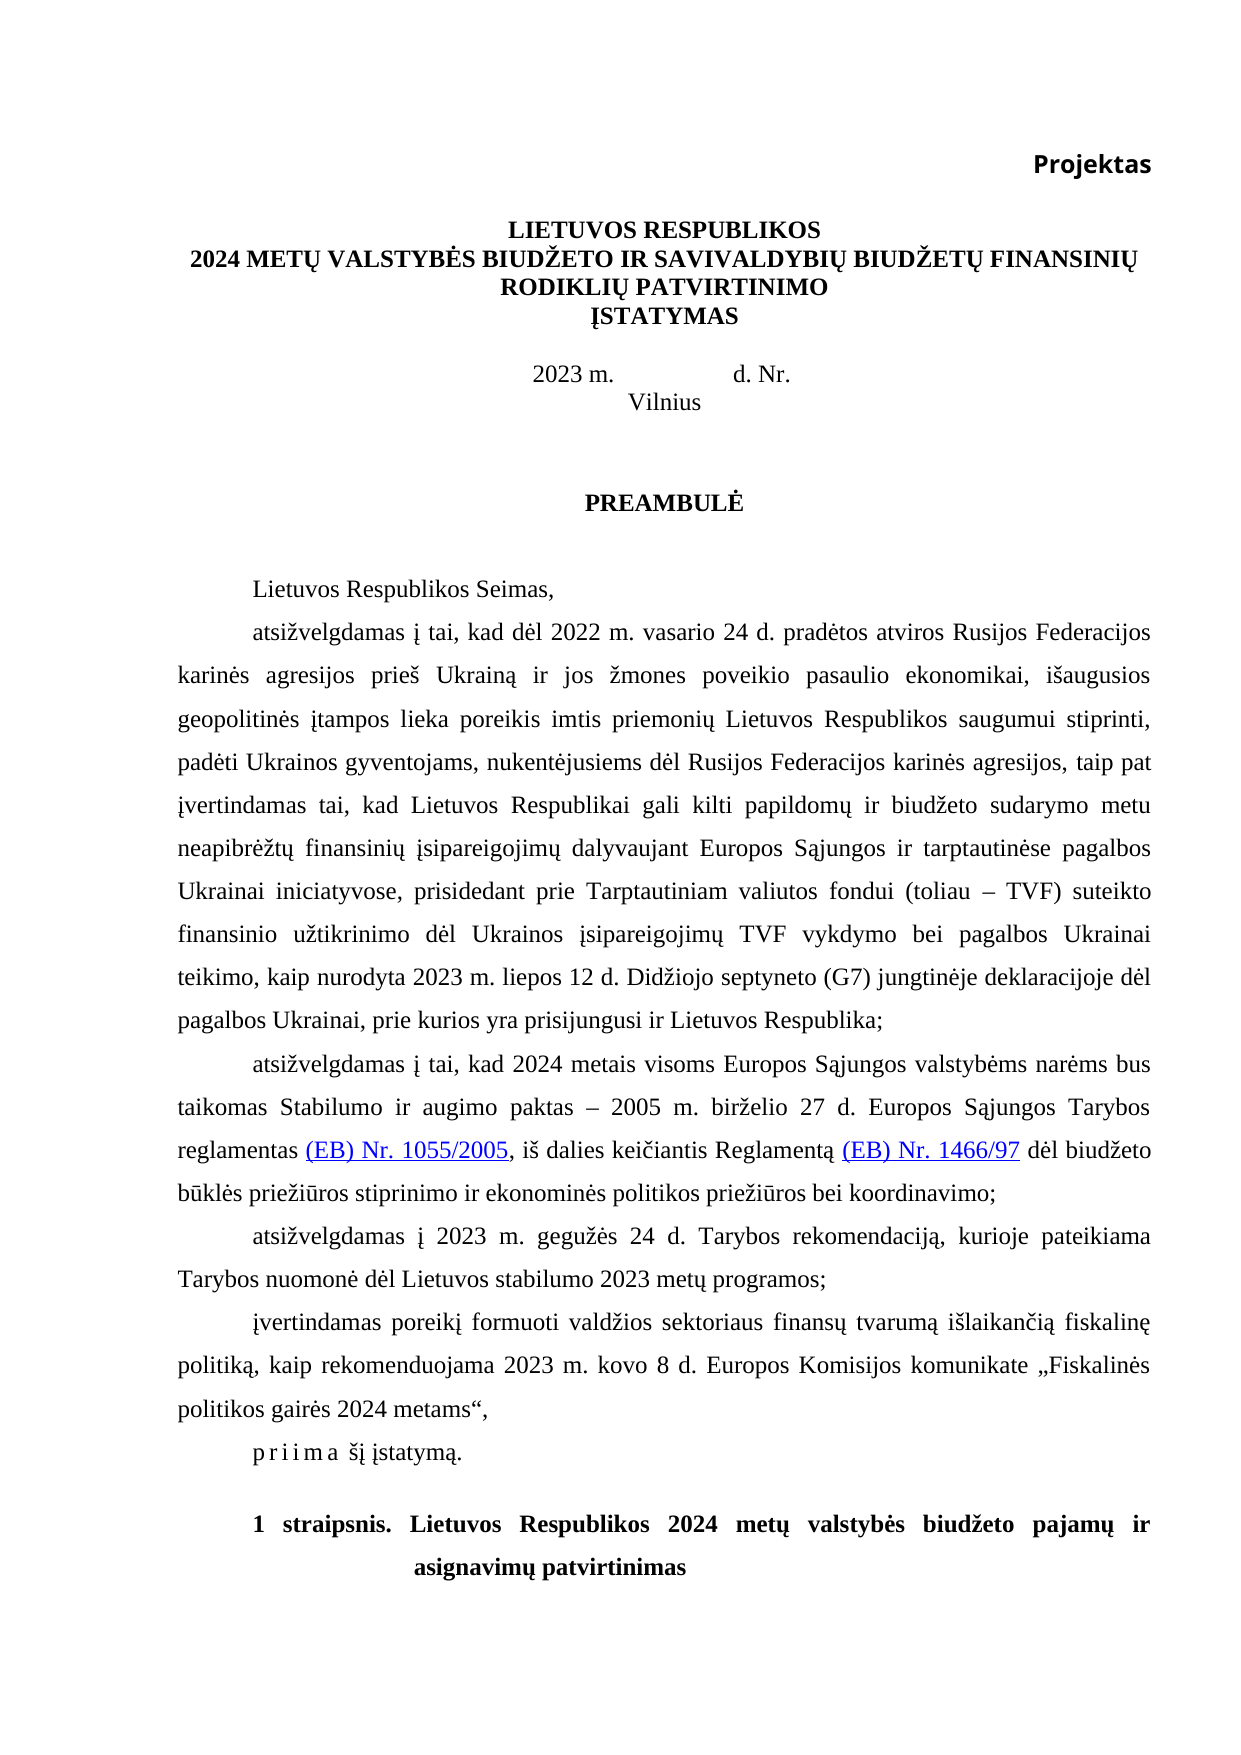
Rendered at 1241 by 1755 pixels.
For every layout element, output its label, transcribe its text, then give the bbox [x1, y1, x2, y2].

text ĮSTATYMAS [177, 301, 1152, 330]
text LIETUVOS RESPUBLIKOS [177, 215, 1152, 244]
text atsižvelgdamas į tai, kad 2024 metais visoms Europos Sąjungos valstybėms narėms bus taikomas Stabilumo ir augimo paktas – 2005 m. birželio 27 d. Europos Sąjungos Tarybos reglamentas (EB) Nr. 1055/2005, iš dalies keičiantis Reglamentą (EB) Nr. 1466/97 dėl biudžeto būklės priežiūros stiprinimo ir ekonominės politikos priežiūros bei koordinavimo; [177, 1049, 1152, 1207]
text atsižvelgdamas į 2023 m. gegužės 24 d. Tarybos rekomendaciją, kurioje pateikiama Tarybos nuomonė dėl Lietuvos stabilumo 2023 metų programos; [177, 1221, 1152, 1293]
text 1 straipsnis. Lietuvos Respublikos 2024 metų valstybės biudžeto pajamų ir asignavimų patvirtinimas [252, 1509, 1152, 1581]
text Lietuvos Respublikos Seimas, [177, 574, 1152, 603]
text Vilnius [177, 387, 1152, 416]
text Projektas [177, 147, 1152, 181]
text 2024 METŲ VALSTYBĖS BIUDŽETO IR SAVIVALDYBIŲ BIUDŽETŲ FINANSINIŲ RODIKLIŲ PATVIRTINIMO [177, 244, 1152, 301]
text įvertindamas poreikį formuoti valdžios sektoriaus finansų tvarumą išlaikančią fiskalinę politiką, kaip rekomenduojama 2023 m. kovo 8 d. Europos Komisijos komunikate „Fiskalinės politikos gairės 2024 metams“, [177, 1307, 1152, 1422]
text atsižvelgdamas į tai, kad dėl 2022 m. vasario 24 d. pradėtos atviros Rusijos Federacijos karinės agresijos prieš Ukrainą ir jos žmones poveikio pasaulio ekonomikai, išaugusios geopolitinės įtampos lieka poreikis imtis priemonių Lietuvos Respublikos saugumui stiprinti, padėti Ukrainos gyventojams, nukentėjusiems dėl Rusijos Federacijos karinės agresijos, taip pat įvertindamas tai, kad Lietuvos Respublikai gali kilti papildomų ir biudžeto sudarymo metu neapibrėžtų finansinių įsipareigojimų dalyvaujant Europos Sąjungos ir tarptautinėse pagalbos Ukrainai iniciatyvose, prisidedant prie Tarptautiniam valiutos fondui (toliau – TVF) suteikto finansinio užtikrinimo dėl Ukrainos įsipareigojimų TVF vykdymo bei pagalbos Ukrainai teikimo, kaip nurodyta 2023 m. liepos 12 d. Didžiojo septyneto (G7) jungtinėje deklaracijoje dėl pagalbos Ukrainai, prie kurios yra prisijungusi ir Lietuvos Respublika; [177, 617, 1152, 1034]
text 2023 m. d. Nr. [177, 359, 1152, 387]
text PREAMBULĖ [177, 488, 1152, 517]
text priima šį įstatymą. [177, 1437, 1152, 1466]
